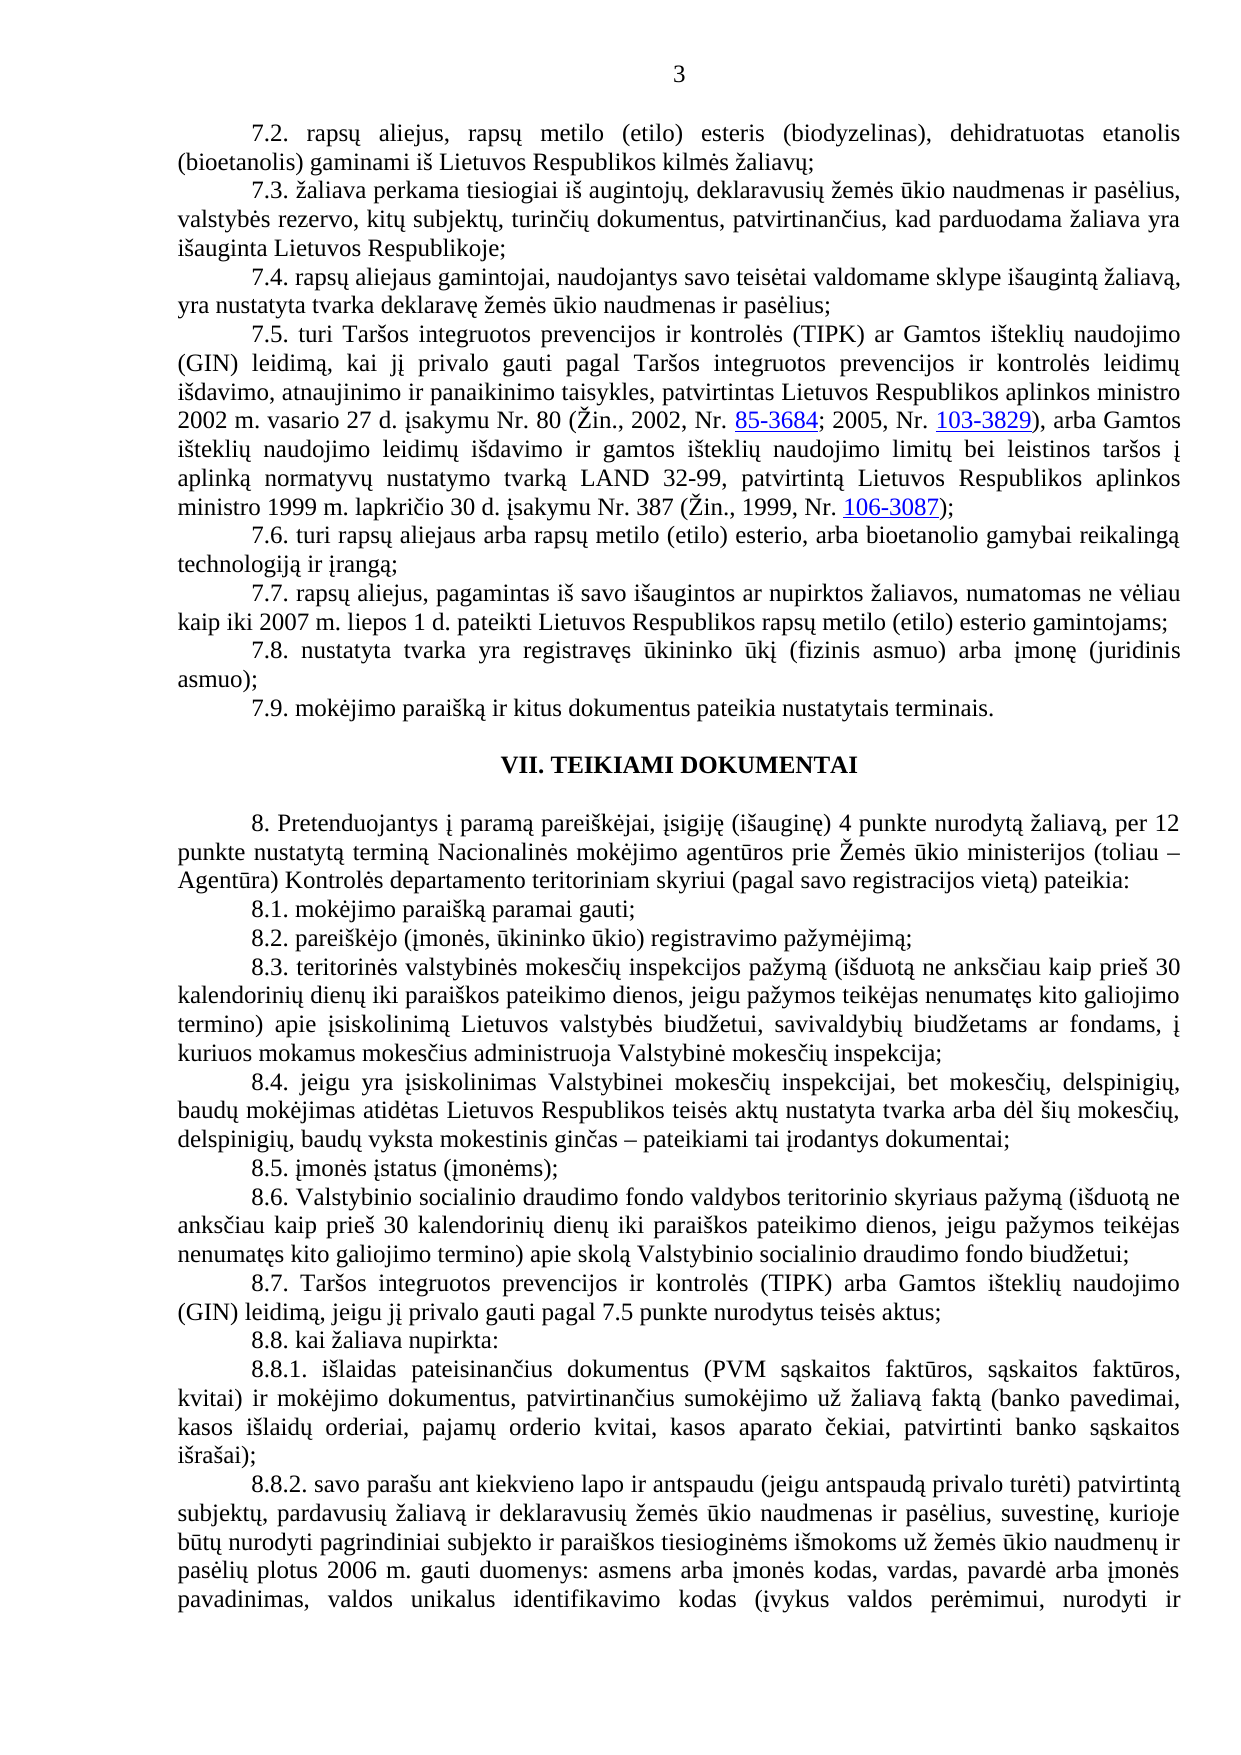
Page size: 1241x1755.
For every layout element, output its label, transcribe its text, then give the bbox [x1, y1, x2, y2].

text 7.7. rapsų aliejus, pagamintas iš savo išaugintos ar nupirktos žaliavos, numatomas ne vėliau kaip iki 2007 m. liepos 1 d. pateikti Lietuvos Respublikos rapsų metilo (etilo) esterio gamintojams; [177, 578, 1181, 636]
text 8. Pretenduojantys į paramą pareiškėjai, įsigiję (išauginę) 4 punkte nurodytą žaliavą, per 12 punkte nustatytą terminą Nacionalinės mokėjimo agentūros prie Žemės ūkio ministerijos (toliau – Agentūra) Kontrolės departamento teritoriniam skyriui (pagal savo registracijos vietą) pateikia: [177, 808, 1181, 894]
text 8.3. teritorinės valstybinės mokesčių inspekcijos pažymą (išduotą ne anksčiau kaip prieš 30 kalendorinių dienų iki paraiškos pateikimo dienos, jeigu pažymos teikėjas nenumatęs kito galiojimo termino) apie įsiskolinimą Lietuvos valstybės biudžetui, savivaldybių biudžetams ar fondams, į kuriuos mokamus mokesčius administruoja Valstybinė mokesčių inspekcija; [177, 952, 1181, 1067]
text 7.5. turi Taršos integruotos prevencijos ir kontrolės (TIPK) ar Gamtos išteklių naudojimo (GIN) leidimą, kai jį privalo gauti pagal Taršos integruotos prevencijos ir kontrolės leidimų išdavimo, atnaujinimo ir panaikinimo taisykles, patvirtintas Lietuvos Respublikos aplinkos ministro 2002 m. vasario 27 d. įsakymu Nr. 80 (Žin., 2002, Nr. 85-3684; 2005, Nr. 103-3829), arba Gamtos išteklių naudojimo leidimų išdavimo ir gamtos išteklių naudojimo limitų bei leistinos taršos į aplinką normatyvų nustatymo tvarką LAND 32-99, patvirtintą Lietuvos Respublikos aplinkos ministro 1999 m. lapkričio 30 d. įsakymu Nr. 387 (Žin., 1999, Nr. 106-3087); [177, 319, 1181, 521]
text 7.4. rapsų aliejaus gamintojai, naudojantys savo teisėtai valdomame sklype išaugintą žaliavą, yra nustatyta tvarka deklaravę žemės ūkio naudmenas ir pasėlius; [177, 262, 1181, 319]
text VII. TEIKIAMI DOKUMENTAI [177, 751, 1181, 779]
text 8.2. pareiškėjo (įmonės, ūkininko ūkio) registravimo pažymėjimą; [177, 923, 1181, 952]
text 8.6. Valstybinio socialinio draudimo fondo valdybos teritorinio skyriaus pažymą (išduotą ne anksčiau kaip prieš 30 kalendorinių dienų iki paraiškos pateikimo dienos, jeigu pažymos teikėjas nenumatęs kito galiojimo termino) apie skolą Valstybinio socialinio draudimo fondo biudžetui; [177, 1182, 1181, 1268]
text 8.7. Taršos integruotos prevencijos ir kontrolės (TIPK) arba Gamtos išteklių naudojimo (GIN) leidimą, jeigu jį privalo gauti pagal 7.5 punkte nurodytus teisės aktus; [177, 1268, 1181, 1326]
text 8.8. kai žaliava nupirkta: [177, 1326, 1181, 1354]
text 8.8.2. savo parašu ant kiekvieno lapo ir antspaudu (jeigu antspaudą privalo turėti) patvirtintą subjektų, pardavusių žaliavą ir deklaravusių žemės ūkio naudmenas ir pasėlius, suvestinę, kurioje būtų nurodyti pagrindiniai subjekto ir paraiškos tiesioginėms išmokoms už žemės ūkio naudmenų ir pasėlių plotus 2006 m. gauti duomenys: asmens arba įmonės kodas, vardas, pavardė arba įmonės pavadinimas, valdos unikalus identifikavimo kodas (įvykus valdos perėmimui, nurodyti ir [177, 1469, 1181, 1613]
text 8.5. įmonės įstatus (įmonėms); [177, 1153, 1181, 1182]
text 7.8. nustatyta tvarka yra registravęs ūkininko ūkį (fizinis asmuo) arba įmonę (juridinis asmuo); [177, 636, 1181, 693]
text 7.2. rapsų aliejus, rapsų metilo (etilo) esteris (biodyzelinas), dehidratuotas etanolis (bioetanolis) gaminami iš Lietuvos Respublikos kilmės žaliavų; [177, 118, 1181, 176]
text 8.4. jeigu yra įsiskolinimas Valstybinei mokesčių inspekcijai, bet mokesčių, delspinigių, baudų mokėjimas atidėtas Lietuvos Respublikos teisės aktų nustatyta tvarka arba dėl šių mokesčių, delspinigių, baudų vyksta mokestinis ginčas – pateikiami tai įrodantys dokumentai; [177, 1067, 1181, 1153]
text 8.1. mokėjimo paraišką paramai gauti; [177, 894, 1181, 923]
text 7.3. žaliava perkama tiesiogiai iš augintojų, deklaravusių žemės ūkio naudmenas ir pasėlius, valstybės rezervo, kitų subjektų, turinčių dokumentus, patvirtinančius, kad parduodama žaliava yra išauginta Lietuvos Respublikoje; [177, 176, 1181, 262]
text 7.9. mokėjimo paraišką ir kitus dokumentus pateikia nustatytais terminais. [177, 693, 1181, 722]
text 7.6. turi rapsų aliejaus arba rapsų metilo (etilo) esterio, arba bioetanolio gamybai reikalingą technologiją ir įrangą; [177, 521, 1181, 578]
text 8.8.1. išlaidas pateisinančius dokumentus (PVM sąskaitos faktūros, sąskaitos faktūros, kvitai) ir mokėjimo dokumentus, patvirtinančius sumokėjimo už žaliavą faktą (banko pavedimai, kasos išlaidų orderiai, pajamų orderio kvitai, kasos aparato čekiai, patvirtinti banko sąskaitos išrašai); [177, 1354, 1181, 1469]
